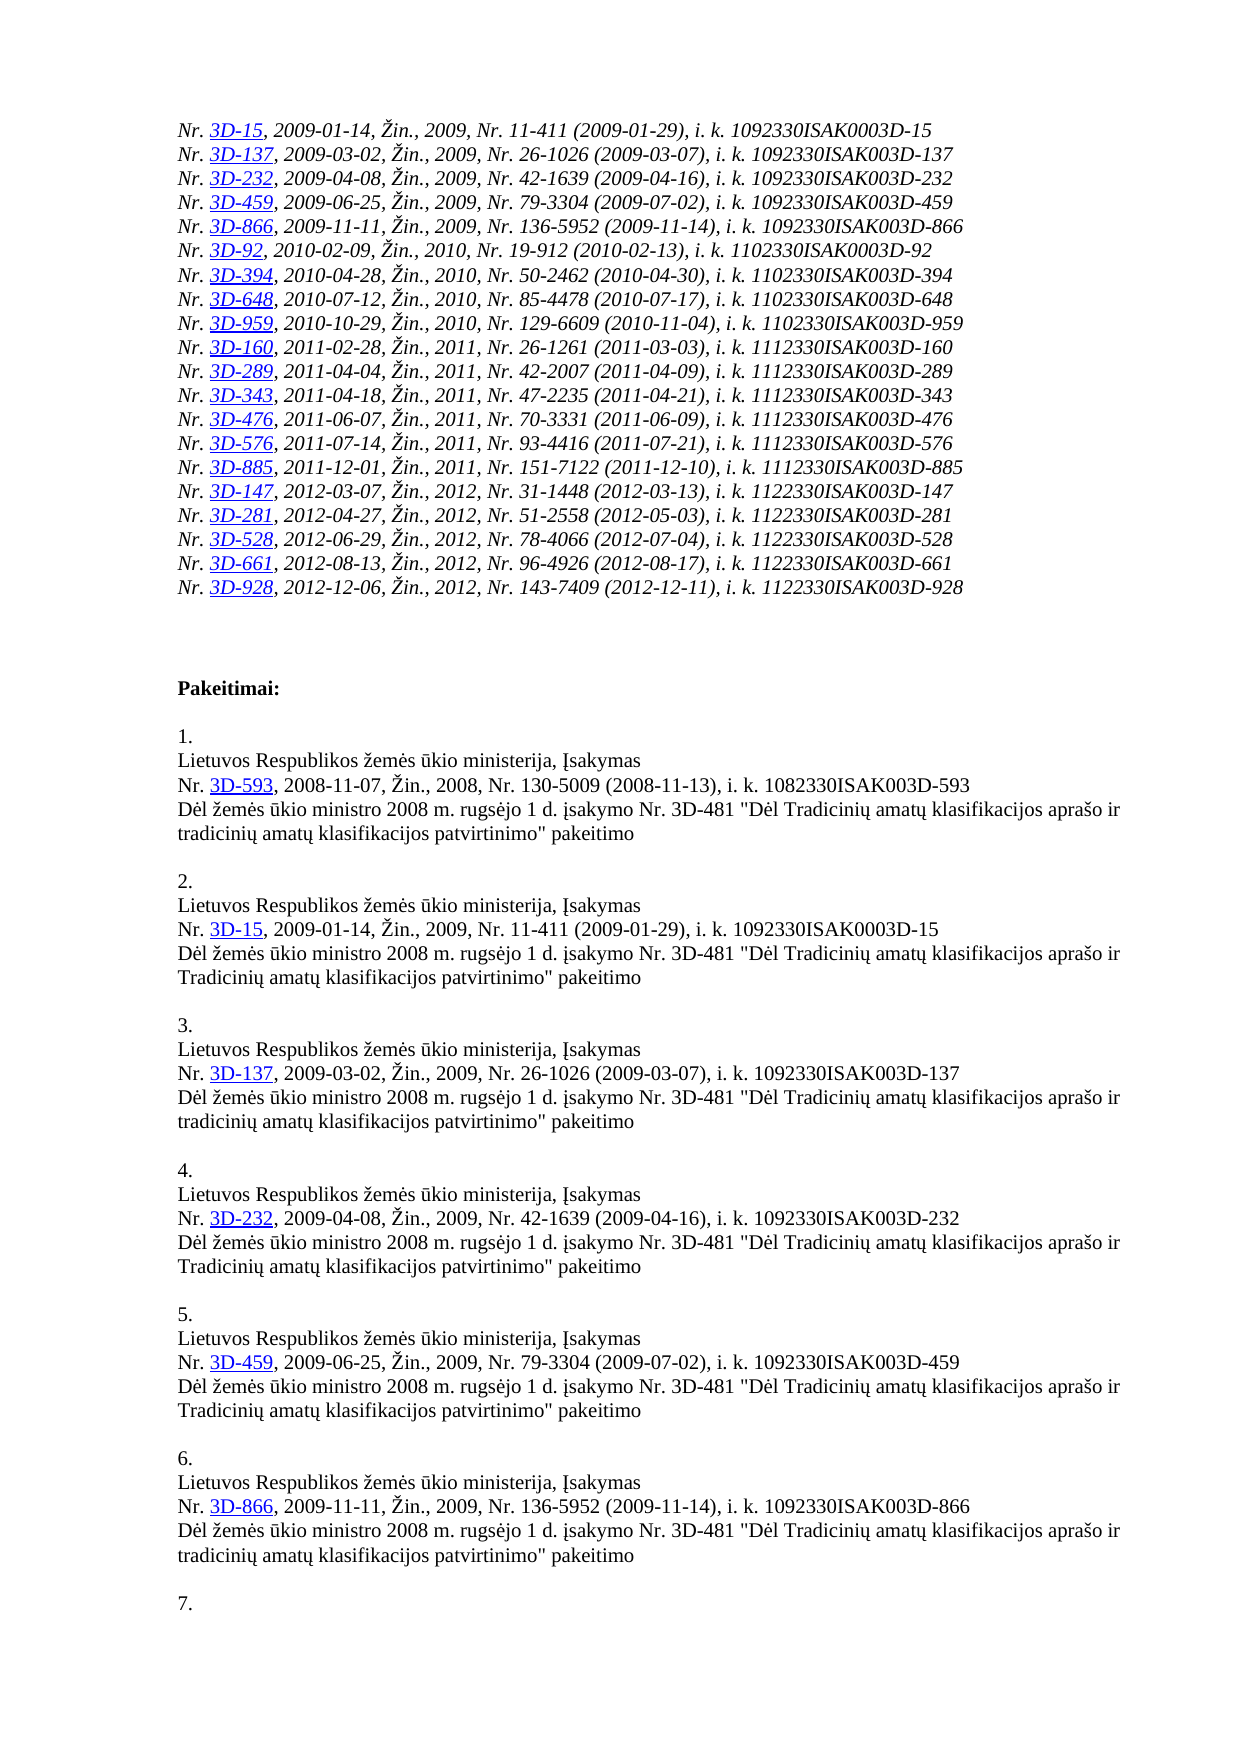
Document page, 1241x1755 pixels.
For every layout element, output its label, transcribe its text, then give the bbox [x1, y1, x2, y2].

text Nr. 3D-137, 2009-03-02, Žin., 2009, Nr. 26-1026 (2009-03-07), i. k. 1092330ISAK003D-137 [177, 1061, 1122, 1085]
text Nr. 3D-928, 2012-12-06, Žin., 2012, Nr. 143-7409 (2012-12-11), i. k. 1122330ISAK003D-928 [177, 575, 1122, 599]
text Nr. 3D-959, 2010-10-29, Žin., 2010, Nr. 129-6609 (2010-11-04), i. k. 1102330ISAK003D-959 [177, 311, 1122, 335]
text Dėl žemės ūkio ministro 2008 m. rugsėjo 1 d. įsakymo Nr. 3D-481 "Dėl Tradicinių amatų klasifikacijos aprašo ir tradicinių amatų klasifikacijos patvirtinimo" pakeitimo [177, 1085, 1122, 1133]
text Nr. 3D-15, 2009-01-14, Žin., 2009, Nr. 11-411 (2009-01-29), i. k. 1092330ISAK0003D-15 [177, 118, 1122, 142]
text Lietuvos Respublikos žemės ūkio ministerija, Įsakymas [177, 1470, 1122, 1494]
text Nr. 3D-289, 2011-04-04, Žin., 2011, Nr. 42-2007 (2011-04-09), i. k. 1112330ISAK003D-289 [177, 359, 1122, 383]
text Lietuvos Respublikos žemės ūkio ministerija, Įsakymas [177, 1326, 1122, 1350]
text 5. [177, 1302, 1122, 1326]
text Nr. 3D-866, 2009-11-11, Žin., 2009, Nr. 136-5952 (2009-11-14), i. k. 1092330ISAK003D-866 [177, 1494, 1122, 1518]
text Nr. 3D-232, 2009-04-08, Žin., 2009, Nr. 42-1639 (2009-04-16), i. k. 1092330ISAK003D-232 [177, 166, 1122, 190]
text Lietuvos Respublikos žemės ūkio ministerija, Įsakymas [177, 1182, 1122, 1206]
text Lietuvos Respublikos žemės ūkio ministerija, Įsakymas [177, 1037, 1122, 1061]
text Nr. 3D-528, 2012-06-29, Žin., 2012, Nr. 78-4066 (2012-07-04), i. k. 1122330ISAK003D-528 [177, 527, 1122, 551]
text Lietuvos Respublikos žemės ūkio ministerija, Įsakymas [177, 893, 1122, 917]
text 2. [177, 869, 1122, 893]
text Nr. 3D-343, 2011-04-18, Žin., 2011, Nr. 47-2235 (2011-04-21), i. k. 1112330ISAK003D-343 [177, 383, 1122, 407]
text Nr. 3D-576, 2011-07-14, Žin., 2011, Nr. 93-4416 (2011-07-21), i. k. 1112330ISAK003D-576 [177, 431, 1122, 455]
text 6. [177, 1446, 1122, 1470]
text Nr. 3D-866, 2009-11-11, Žin., 2009, Nr. 136-5952 (2009-11-14), i. k. 1092330ISAK003D-866 [177, 214, 1122, 238]
text Nr. 3D-147, 2012-03-07, Žin., 2012, Nr. 31-1448 (2012-03-13), i. k. 1122330ISAK003D-147 [177, 479, 1122, 503]
text Pakeitimai: [177, 676, 1122, 700]
text Nr. 3D-15, 2009-01-14, Žin., 2009, Nr. 11-411 (2009-01-29), i. k. 1092330ISAK0003D-15 [177, 917, 1122, 941]
text Nr. 3D-160, 2011-02-28, Žin., 2011, Nr. 26-1261 (2011-03-03), i. k. 1112330ISAK003D-160 [177, 335, 1122, 359]
text Dėl žemės ūkio ministro 2008 m. rugsėjo 1 d. įsakymo Nr. 3D-481 "Dėl Tradicinių amatų klasifikacijos aprašo ir Tradicinių amatų klasifikacijos patvirtinimo" pakeitimo [177, 941, 1122, 989]
text Nr. 3D-459, 2009-06-25, Žin., 2009, Nr. 79-3304 (2009-07-02), i. k. 1092330ISAK003D-459 [177, 1350, 1122, 1374]
text Dėl žemės ūkio ministro 2008 m. rugsėjo 1 d. įsakymo Nr. 3D-481 "Dėl Tradicinių amatų klasifikacijos aprašo ir tradicinių amatų klasifikacijos patvirtinimo" pakeitimo [177, 797, 1122, 845]
text Nr. 3D-648, 2010-07-12, Žin., 2010, Nr. 85-4478 (2010-07-17), i. k. 1102330ISAK003D-648 [177, 287, 1122, 311]
text Dėl žemės ūkio ministro 2008 m. rugsėjo 1 d. įsakymo Nr. 3D-481 "Dėl Tradicinių amatų klasifikacijos aprašo ir tradicinių amatų klasifikacijos patvirtinimo" pakeitimo [177, 1518, 1122, 1567]
text Nr. 3D-281, 2012-04-27, Žin., 2012, Nr. 51-2558 (2012-05-03), i. k. 1122330ISAK003D-281 [177, 503, 1122, 527]
text Nr. 3D-476, 2011-06-07, Žin., 2011, Nr. 70-3331 (2011-06-09), i. k. 1112330ISAK003D-476 [177, 407, 1122, 431]
text 7. [177, 1591, 1122, 1615]
text 1. [177, 724, 1122, 748]
text Nr. 3D-885, 2011-12-01, Žin., 2011, Nr. 151-7122 (2011-12-10), i. k. 1112330ISAK003D-885 [177, 455, 1122, 479]
text 4. [177, 1157, 1122, 1182]
text Dėl žemės ūkio ministro 2008 m. rugsėjo 1 d. įsakymo Nr. 3D-481 "Dėl Tradicinių amatų klasifikacijos aprašo ir Tradicinių amatų klasifikacijos patvirtinimo" pakeitimo [177, 1374, 1122, 1422]
text Nr. 3D-593, 2008-11-07, Žin., 2008, Nr. 130-5009 (2008-11-13), i. k. 1082330ISAK003D-593 [177, 772, 1122, 797]
text Nr. 3D-459, 2009-06-25, Žin., 2009, Nr. 79-3304 (2009-07-02), i. k. 1092330ISAK003D-459 [177, 190, 1122, 214]
text Nr. 3D-137, 2009-03-02, Žin., 2009, Nr. 26-1026 (2009-03-07), i. k. 1092330ISAK003D-137 [177, 142, 1122, 166]
text Nr. 3D-232, 2009-04-08, Žin., 2009, Nr. 42-1639 (2009-04-16), i. k. 1092330ISAK003D-232 [177, 1206, 1122, 1230]
text Dėl žemės ūkio ministro 2008 m. rugsėjo 1 d. įsakymo Nr. 3D-481 "Dėl Tradicinių amatų klasifikacijos aprašo ir Tradicinių amatų klasifikacijos patvirtinimo" pakeitimo [177, 1230, 1122, 1278]
text Nr. 3D-661, 2012-08-13, Žin., 2012, Nr. 96-4926 (2012-08-17), i. k. 1122330ISAK003D-661 [177, 551, 1122, 575]
text Lietuvos Respublikos žemės ūkio ministerija, Įsakymas [177, 748, 1122, 772]
text 3. [177, 1013, 1122, 1037]
text Nr. 3D-92, 2010-02-09, Žin., 2010, Nr. 19-912 (2010-02-13), i. k. 1102330ISAK0003D-92 [177, 238, 1122, 262]
text Nr. 3D-394, 2010-04-28, Žin., 2010, Nr. 50-2462 (2010-04-30), i. k. 1102330ISAK003D-394 [177, 262, 1122, 287]
